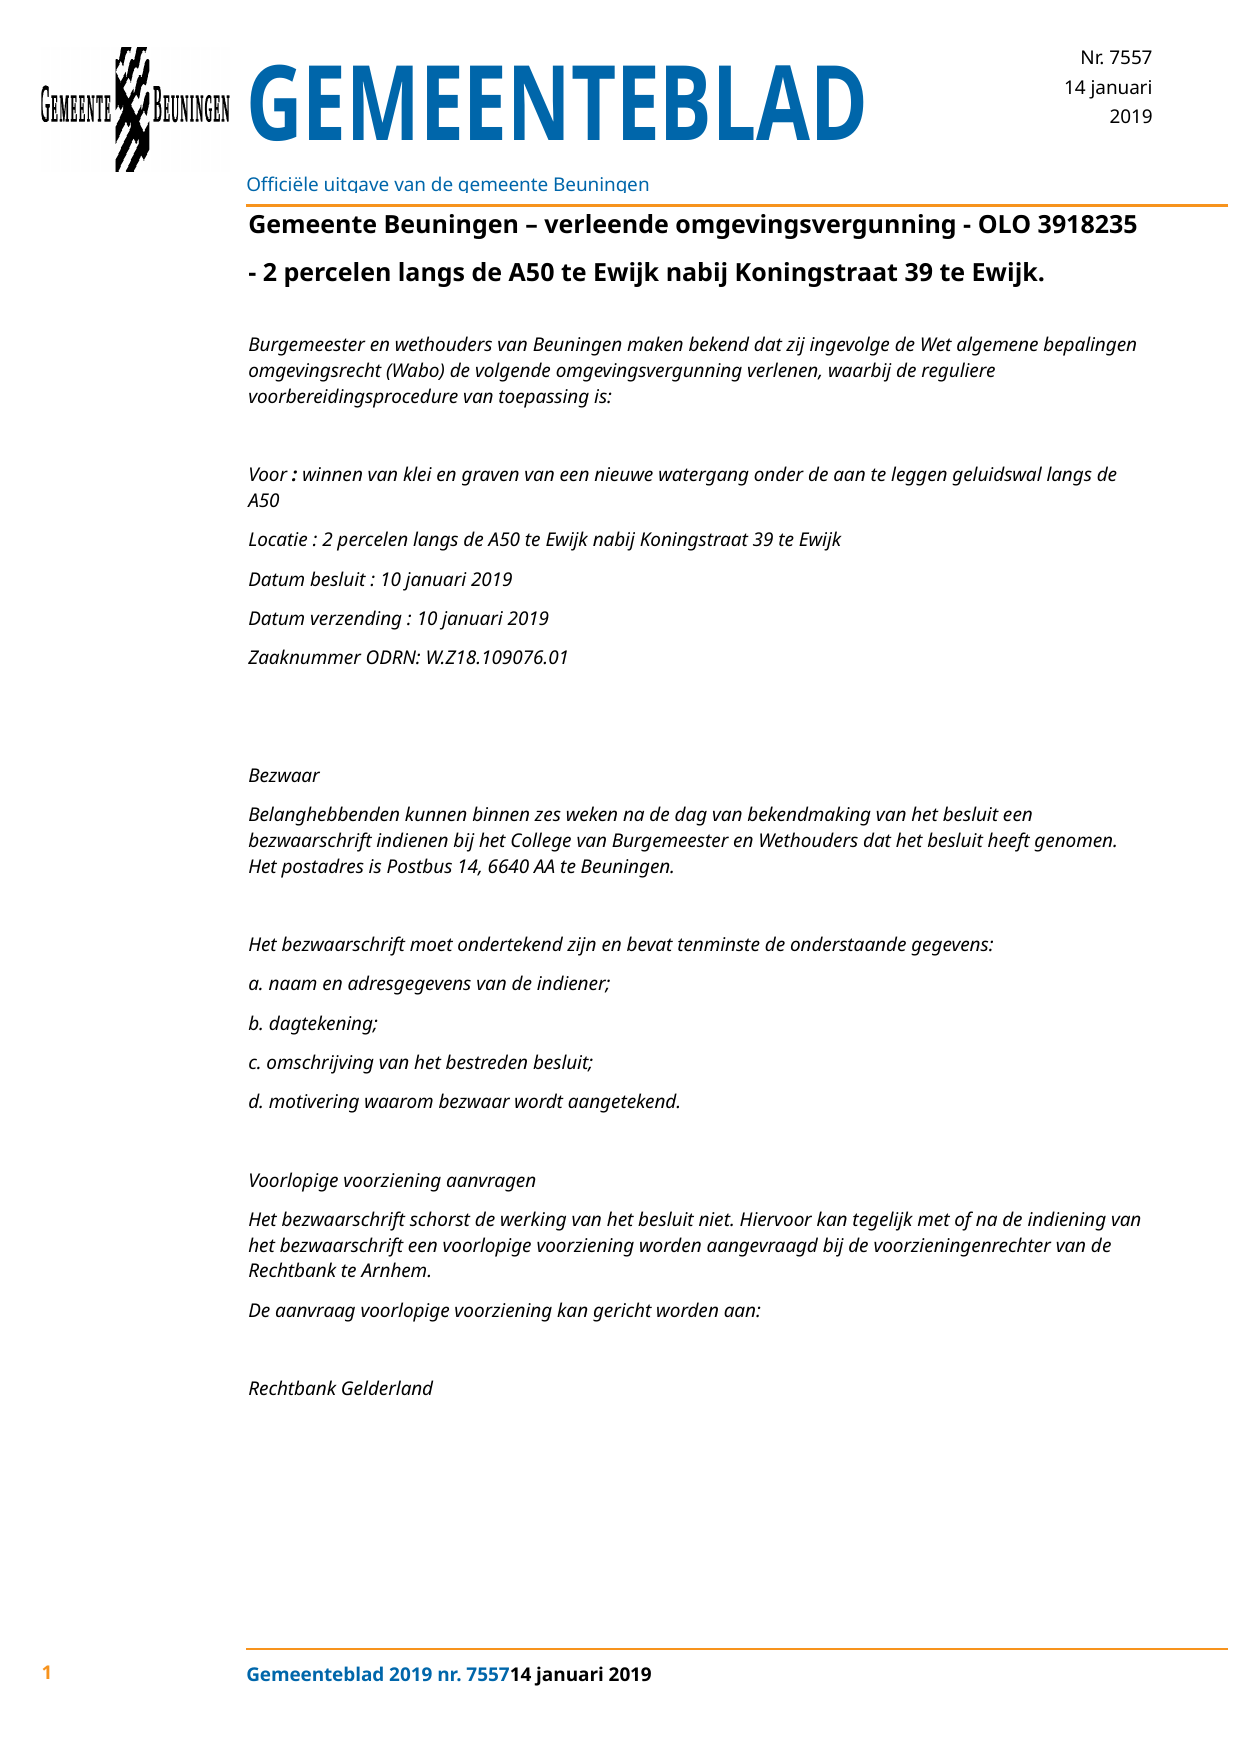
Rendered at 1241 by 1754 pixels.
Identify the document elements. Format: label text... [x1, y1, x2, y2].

text Het bezwaarschrift schorst de werking van het besluit niet. Hiervoor kan tegelijk met of na de indiening van het bezwaarschrift een voorlopige voorziening worden aangevraagd bij de voorzieningenrechter van de Rechtbank te Arnhem. [248, 1206, 1152, 1283]
text Datum verzending : 10 januari 2019 [248, 605, 1152, 631]
picture [41, 47, 231, 172]
text b. dagtekening; [248, 1010, 1152, 1036]
text Bezwaar [248, 762, 1152, 788]
text Burgemeester en wethouders van Beuningen maken bekend dat zij ingevolge de Wet algemene bepalingen omgevingsrecht (Wabo) de volgende omgevingsvergunning verlenen, waarbij de reguliere voorbereidingsprocedure van toepassing is: [248, 331, 1152, 409]
text Rechtbank Gelderland [248, 1376, 1152, 1401]
text Belanghebbenden kunnen binnen zes weken na de dag van bekendmaking van het besluit een bezwaarschrift indienen bij het College van Burgemeester en Wethouders dat het besluit heeft genomen. Het postadres is Postbus 14, 6640 AA te Beuningen. [248, 801, 1152, 878]
text c. omschrijving van het bestreden besluit; [248, 1049, 1152, 1075]
text Datum besluit : 10 januari 2019 [248, 566, 1152, 591]
text Gemeente Beuningen – verleende omgevingsvergunning - OLO 3918235 - 2 percelen langs de A50 te Ewijk nabij Koningstraat 39 te Ewijk. [248, 207, 1152, 288]
text De aanvraag voorlopige voorziening kan gericht worden aan: [248, 1297, 1152, 1323]
text Zaaknummer ODRN: W.Z18.109076.01 [248, 644, 1152, 670]
text a. naam en adresgegevens van de indiener; [248, 971, 1152, 996]
text Voor : winnen van klei en graven van een nieuwe watergang onder de aan te leggen geluidswal langs de A50 [248, 461, 1152, 513]
text Het bezwaarschrift moet ondertekend zijn en bevat tenminste de onderstaande gegevens: [248, 931, 1152, 957]
text d. motivering waarom bezwaar wordt aangetekend. [248, 1088, 1152, 1114]
text Voorlopige voorziening aanvragen [248, 1167, 1152, 1193]
text Locatie : 2 percelen langs de A50 te Ewijk nabij Koningstraat 39 te Ewijk [248, 526, 1152, 552]
